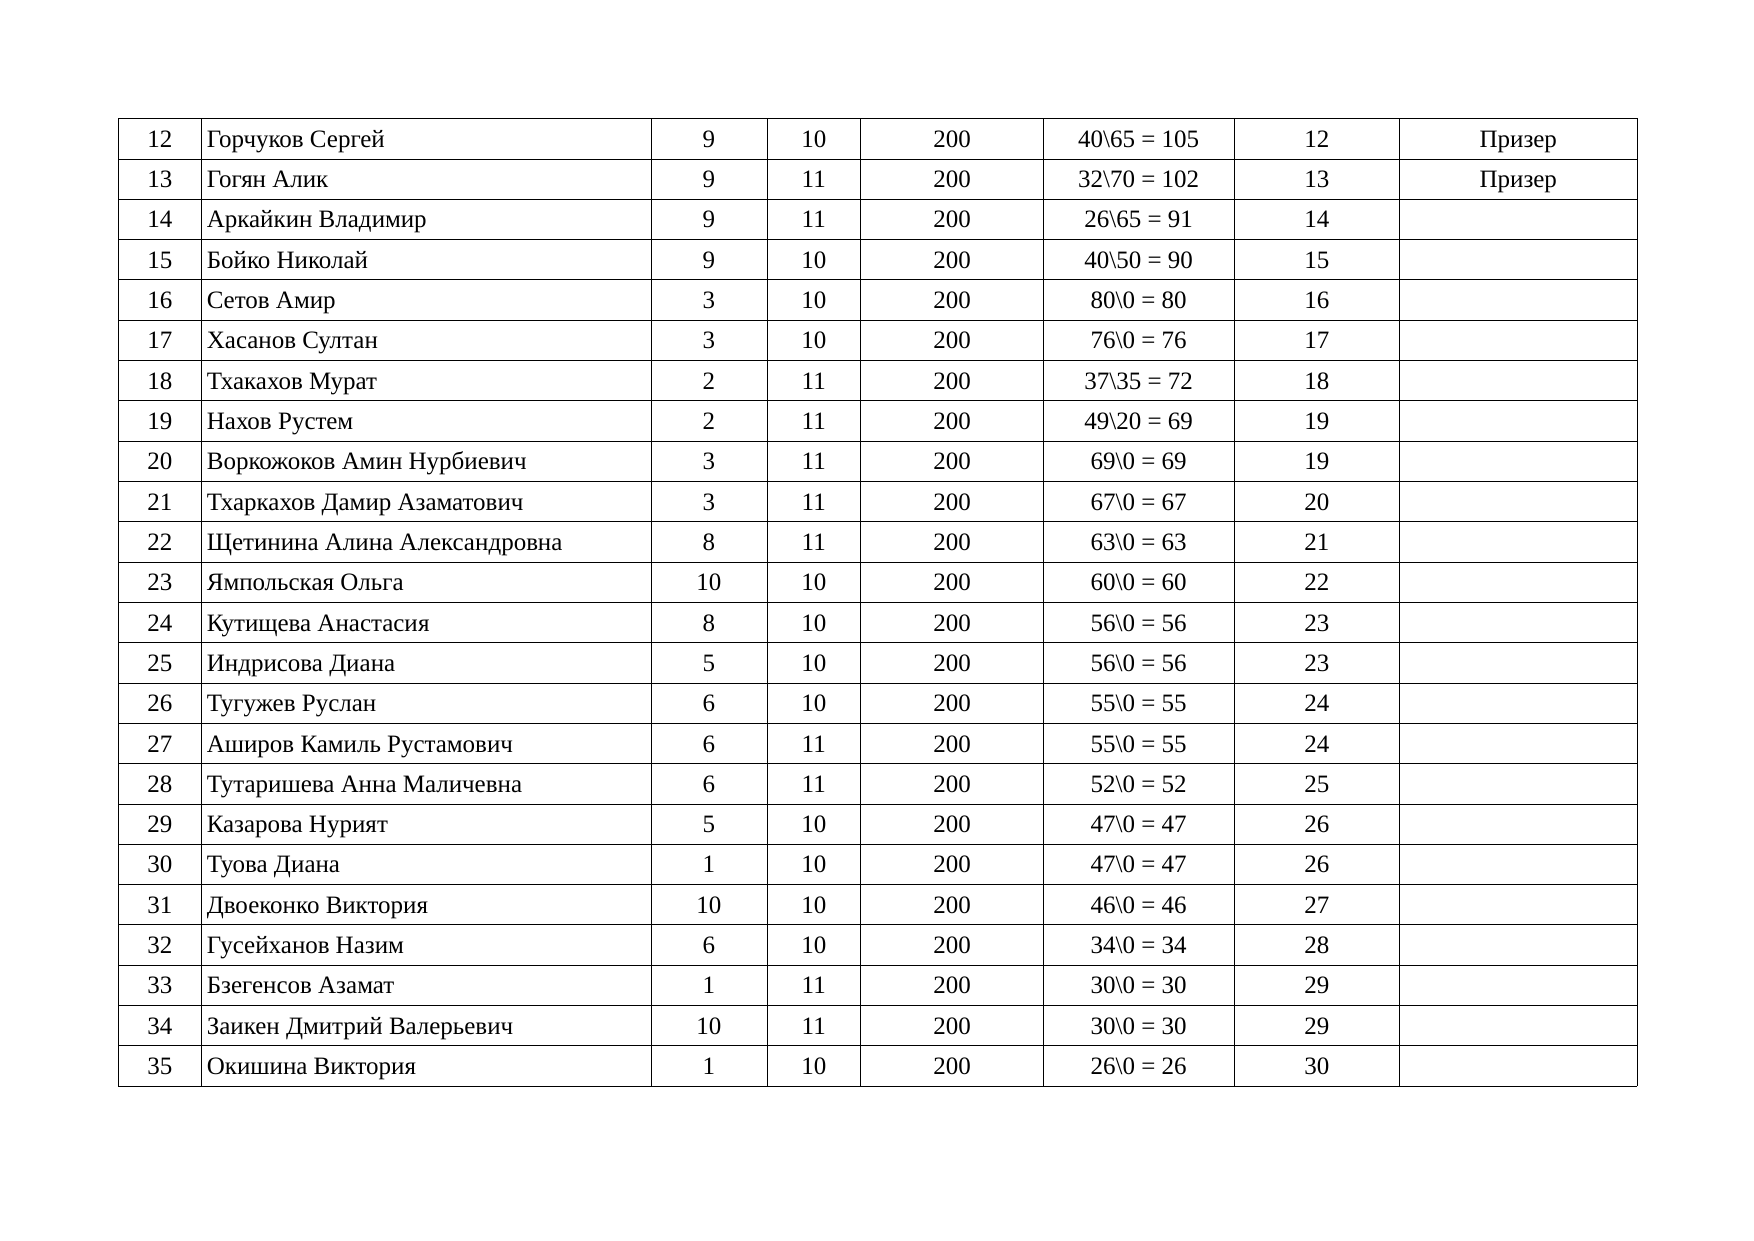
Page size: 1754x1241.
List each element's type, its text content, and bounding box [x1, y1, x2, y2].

table_cell 34 [119, 1006, 201, 1045]
table_cell 2 [652, 361, 767, 400]
table_cell 11 [768, 1006, 860, 1045]
table_cell 30 [119, 845, 201, 884]
table_cell [1400, 885, 1637, 924]
table_cell 200 [861, 603, 1043, 642]
table_cell 200 [861, 925, 1043, 965]
table_cell 200 [861, 321, 1043, 360]
table_cell 24 [1235, 724, 1399, 763]
table_cell 3 [652, 321, 767, 360]
table_cell Тутаришева Анна Маличевна [202, 764, 651, 803]
table_cell [1400, 522, 1637, 562]
table_cell 10 [768, 845, 860, 884]
table_cell 23 [1235, 603, 1399, 642]
table_cell 11 [768, 361, 860, 400]
table_cell 14 [119, 200, 201, 239]
table_cell 200 [861, 280, 1043, 320]
table_cell 200 [861, 845, 1043, 884]
table_cell Окишина Виктория [202, 1046, 651, 1086]
table_cell 11 [768, 724, 860, 763]
table_cell 27 [119, 724, 201, 763]
table_cell 9 [652, 119, 767, 158]
table_cell 40\65 = 105 [1044, 119, 1234, 158]
table_cell [1400, 966, 1637, 1005]
table_cell 10 [652, 563, 767, 602]
table_cell Тхаркахов Дамир Азаматович [202, 482, 651, 521]
table_cell 6 [652, 684, 767, 723]
table_cell Хасанов Султан [202, 321, 651, 360]
table_cell Аширов Камиль Рустамович [202, 724, 651, 763]
table_cell Гогян Алик [202, 160, 651, 199]
table_cell [1400, 401, 1637, 441]
table_cell 10 [768, 240, 860, 279]
table_cell [1400, 724, 1637, 763]
table_cell 56\0 = 56 [1044, 643, 1234, 682]
table_cell 8 [652, 603, 767, 642]
table_cell 200 [861, 240, 1043, 279]
table_cell 21 [1235, 522, 1399, 562]
table_cell Гусейханов Назим [202, 925, 651, 965]
table_cell 20 [119, 442, 201, 481]
table_cell 200 [861, 522, 1043, 562]
table_cell Призер [1400, 119, 1637, 158]
table_cell 6 [652, 925, 767, 965]
table_cell Заикен Дмитрий Валерьевич [202, 1006, 651, 1045]
table_cell 3 [652, 482, 767, 521]
table_cell 6 [652, 724, 767, 763]
table_cell 47\0 = 47 [1044, 805, 1234, 844]
table_cell 22 [119, 522, 201, 562]
table_cell 200 [861, 1006, 1043, 1045]
table_cell 11 [768, 966, 860, 1005]
table_cell 24 [1235, 684, 1399, 723]
table_cell 28 [1235, 925, 1399, 965]
table_cell 31 [119, 885, 201, 924]
table_cell 11 [768, 160, 860, 199]
table_cell Воркожоков Амин Нурбиевич [202, 442, 651, 481]
table_cell 28 [119, 764, 201, 803]
table_cell 46\0 = 46 [1044, 885, 1234, 924]
table_cell 10 [768, 925, 860, 965]
table_cell 13 [1235, 160, 1399, 199]
table_cell [1400, 563, 1637, 602]
table_cell 10 [768, 805, 860, 844]
table_cell 26 [1235, 805, 1399, 844]
table_cell 11 [768, 764, 860, 803]
table_cell [1400, 1046, 1637, 1086]
table_cell 5 [652, 805, 767, 844]
table_cell [1400, 280, 1637, 320]
table_cell 10 [768, 119, 860, 158]
table_cell Призер [1400, 160, 1637, 199]
table_cell 200 [861, 482, 1043, 521]
table_cell 200 [861, 160, 1043, 199]
table_cell Горчуков Сергей [202, 119, 651, 158]
table_cell 25 [119, 643, 201, 682]
table_cell Двоеконко Виктория [202, 885, 651, 924]
table_cell 17 [119, 321, 201, 360]
table_cell [1400, 764, 1637, 803]
table_cell 30\0 = 30 [1044, 1006, 1234, 1045]
table_cell 12 [1235, 119, 1399, 158]
table_cell 200 [861, 361, 1043, 400]
table_cell 20 [1235, 482, 1399, 521]
table_cell 26 [1235, 845, 1399, 884]
table_cell [1400, 321, 1637, 360]
table_cell 25 [1235, 764, 1399, 803]
table_cell 11 [768, 442, 860, 481]
table_cell Индрисова Диана [202, 643, 651, 682]
table_cell 1 [652, 966, 767, 1005]
table_cell Щетинина Алина Александровна [202, 522, 651, 562]
table_cell 10 [768, 1046, 860, 1086]
table_cell 10 [768, 563, 860, 602]
table_cell 22 [1235, 563, 1399, 602]
table_cell 200 [861, 442, 1043, 481]
table_cell 200 [861, 563, 1043, 602]
table_cell 35 [119, 1046, 201, 1086]
table_cell 2 [652, 401, 767, 441]
table_cell 200 [861, 684, 1043, 723]
table_cell [1400, 684, 1637, 723]
table_cell [1400, 240, 1637, 279]
table_cell 34\0 = 34 [1044, 925, 1234, 965]
table_cell 18 [1235, 361, 1399, 400]
table_cell 10 [652, 885, 767, 924]
table_cell 200 [861, 401, 1043, 441]
table_cell 10 [768, 885, 860, 924]
table_cell 200 [861, 885, 1043, 924]
table_cell 11 [768, 522, 860, 562]
table_cell 49\20 = 69 [1044, 401, 1234, 441]
table_cell [1400, 603, 1637, 642]
table_cell 200 [861, 724, 1043, 763]
table_cell 55\0 = 55 [1044, 724, 1234, 763]
table_cell 67\0 = 67 [1044, 482, 1234, 521]
table_cell Бзегенсов Азамат [202, 966, 651, 1005]
table_cell 10 [768, 280, 860, 320]
table_cell 55\0 = 55 [1044, 684, 1234, 723]
table_cell 3 [652, 280, 767, 320]
table_cell [1400, 805, 1637, 844]
table_cell 200 [861, 966, 1043, 1005]
table_cell 52\0 = 52 [1044, 764, 1234, 803]
table_cell 9 [652, 200, 767, 239]
table_cell [1400, 442, 1637, 481]
table_cell Туова Диана [202, 845, 651, 884]
table_cell 10 [768, 684, 860, 723]
table_cell 69\0 = 69 [1044, 442, 1234, 481]
table_cell 40\50 = 90 [1044, 240, 1234, 279]
table_cell 29 [119, 805, 201, 844]
table_cell Тхакахов Мурат [202, 361, 651, 400]
table_cell 17 [1235, 321, 1399, 360]
table_cell 200 [861, 643, 1043, 682]
table_cell [1400, 361, 1637, 400]
table_cell 200 [861, 119, 1043, 158]
table_cell 63\0 = 63 [1044, 522, 1234, 562]
table_cell 13 [119, 160, 201, 199]
table_cell [1400, 482, 1637, 521]
table_cell 56\0 = 56 [1044, 603, 1234, 642]
table_cell 76\0 = 76 [1044, 321, 1234, 360]
table_cell 18 [119, 361, 201, 400]
table_cell 27 [1235, 885, 1399, 924]
table_cell 29 [1235, 966, 1399, 1005]
table_cell 12 [119, 119, 201, 158]
table_cell Казарова Нурият [202, 805, 651, 844]
table_cell 24 [119, 603, 201, 642]
table_cell 200 [861, 764, 1043, 803]
table_cell 15 [1235, 240, 1399, 279]
table_cell 9 [652, 240, 767, 279]
table_cell Тугужев Руслан [202, 684, 651, 723]
table_cell 200 [861, 1046, 1043, 1086]
table_cell 30 [1235, 1046, 1399, 1086]
table_cell 11 [768, 482, 860, 521]
table_cell 5 [652, 643, 767, 682]
table_cell 23 [119, 563, 201, 602]
table_cell Нахов Рустем [202, 401, 651, 441]
table_cell 200 [861, 200, 1043, 239]
table_cell [1400, 1006, 1637, 1045]
table_cell 30\0 = 30 [1044, 966, 1234, 1005]
table_cell 200 [861, 805, 1043, 844]
table_cell 29 [1235, 1006, 1399, 1045]
table_cell 16 [119, 280, 201, 320]
table_cell [1400, 643, 1637, 682]
table_cell 21 [119, 482, 201, 521]
table_cell 60\0 = 60 [1044, 563, 1234, 602]
table_cell 32 [119, 925, 201, 965]
table_cell 9 [652, 160, 767, 199]
table_cell 26\65 = 91 [1044, 200, 1234, 239]
table_cell 15 [119, 240, 201, 279]
table_cell 33 [119, 966, 201, 1005]
table_cell 26\0 = 26 [1044, 1046, 1234, 1086]
table_cell 32\70 = 102 [1044, 160, 1234, 199]
table_cell Бойко Николай [202, 240, 651, 279]
table_cell Аркайкин Владимир [202, 200, 651, 239]
table_cell 19 [1235, 401, 1399, 441]
table_cell 11 [768, 401, 860, 441]
table_cell [1400, 845, 1637, 884]
table_cell 11 [768, 200, 860, 239]
table_cell 1 [652, 1046, 767, 1086]
table_cell 47\0 = 47 [1044, 845, 1234, 884]
table_cell 16 [1235, 280, 1399, 320]
table_cell 19 [1235, 442, 1399, 481]
table_cell 19 [119, 401, 201, 441]
table_cell 6 [652, 764, 767, 803]
table_cell 8 [652, 522, 767, 562]
table_cell Кутищева Анастасия [202, 603, 651, 642]
table_cell 10 [768, 643, 860, 682]
table_cell 10 [768, 603, 860, 642]
table_cell Ямпольская Ольга [202, 563, 651, 602]
table_cell 3 [652, 442, 767, 481]
table_cell 26 [119, 684, 201, 723]
table_cell 14 [1235, 200, 1399, 239]
table_cell 80\0 = 80 [1044, 280, 1234, 320]
table_cell 23 [1235, 643, 1399, 682]
table_cell [1400, 200, 1637, 239]
table_cell Сетов Амир [202, 280, 651, 320]
table_cell 10 [768, 321, 860, 360]
table_cell [1400, 925, 1637, 965]
table_cell 37\35 = 72 [1044, 361, 1234, 400]
table_cell 10 [652, 1006, 767, 1045]
table_cell 1 [652, 845, 767, 884]
